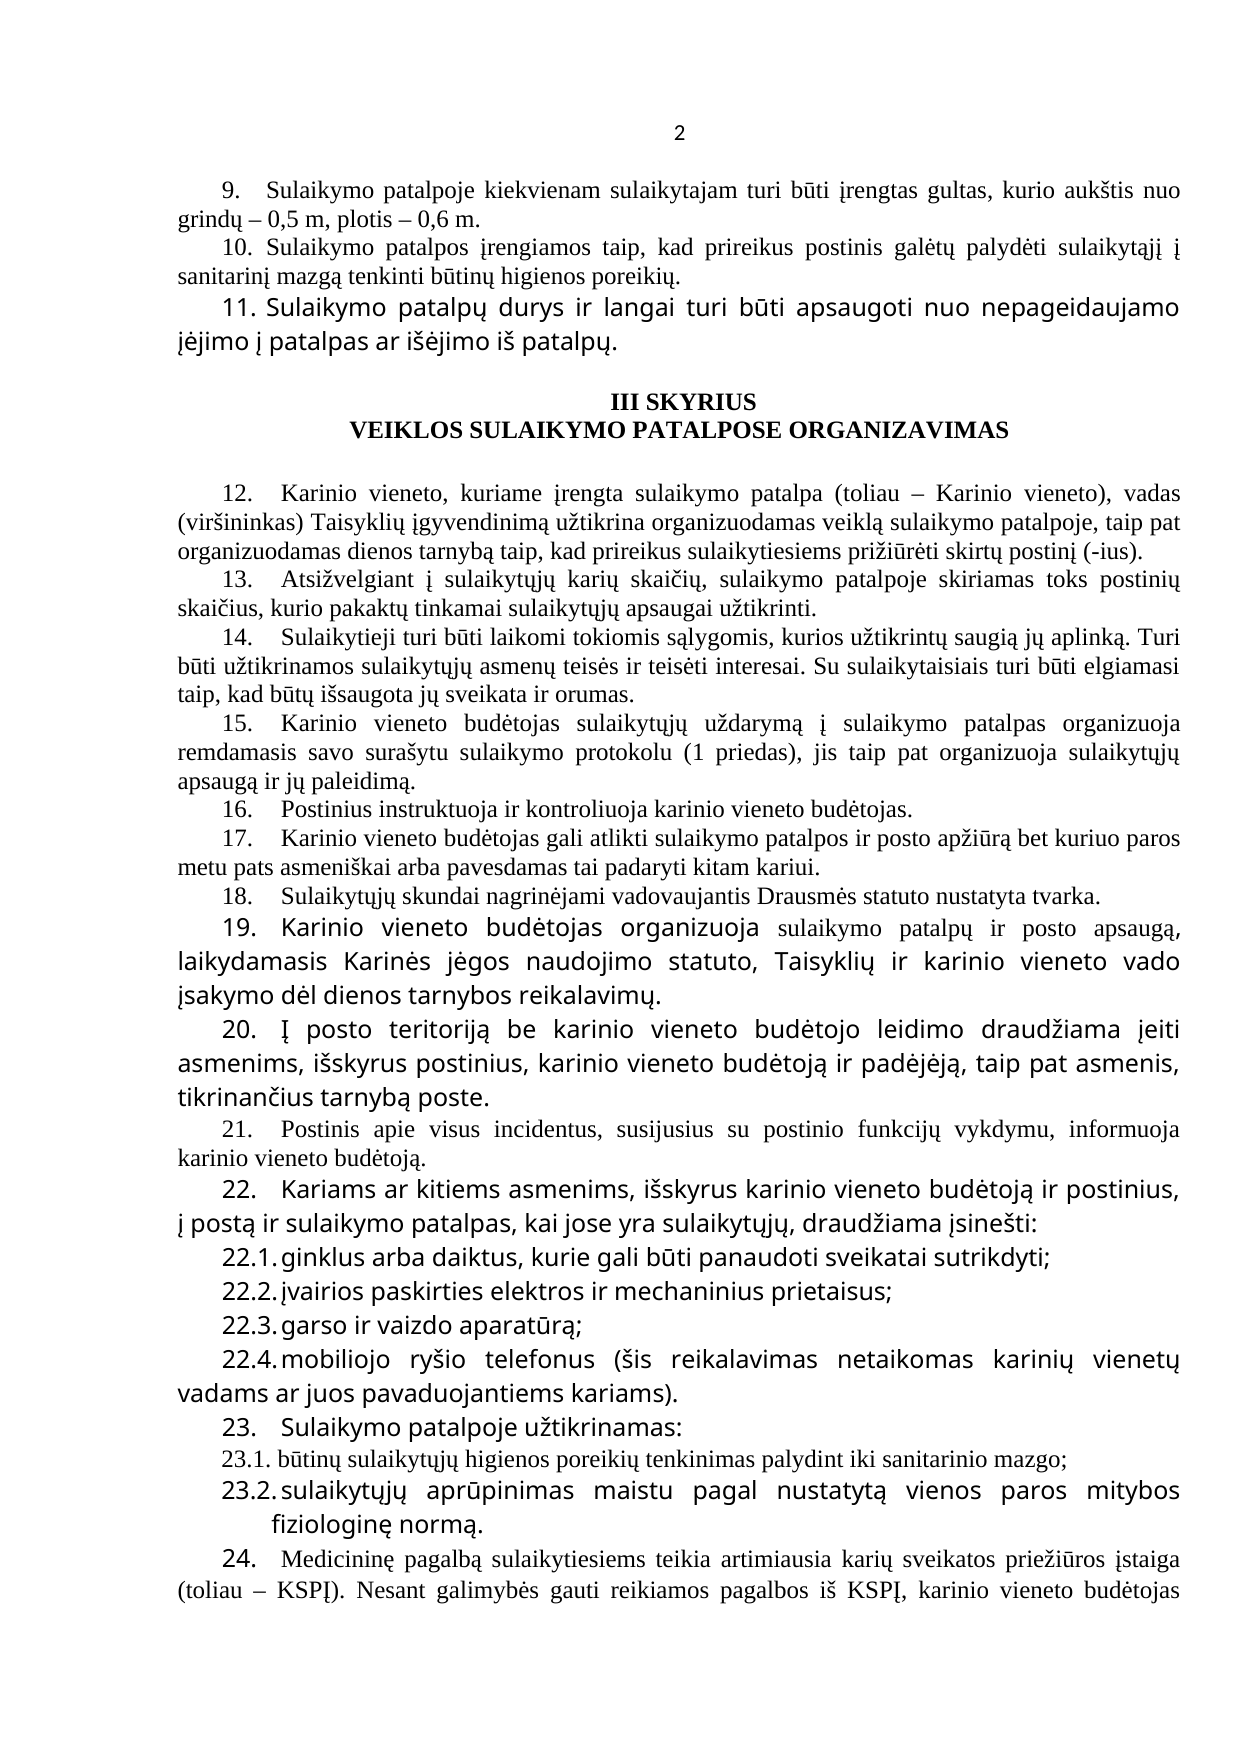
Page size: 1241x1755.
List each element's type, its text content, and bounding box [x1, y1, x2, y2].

text 11. Sulaikymo patalpų durys ir langai turi būti apsaugoti nuo nepageidaujamo įėjimo į patalpas ar išėjimo iš patalpų. [177, 290, 1181, 358]
text 17. Karinio vieneto budėtojas gali atlikti sulaikymo patalpos ir posto apžiūrą bet kuriuo paros metu pats asmeniškai arba pavesdamas tai padaryti kitam kariui. [177, 823, 1181, 881]
text 15. Karinio vieneto budėtojas sulaikytųjų uždarymą į sulaikymo patalpas organizuoja remdamasis savo surašytu sulaikymo protokolu (1 priedas), jis taip pat organizuoja sulaikytųjų apsaugą ir jų paleidimą. [177, 708, 1181, 794]
text 22.2. įvairios paskirties elektros ir mechaninius prietaisus; [222, 1274, 1181, 1308]
text 23.2. sulaikytųjų aprūpinimas maistu pagal nustatytą vienos paros mitybos fiziologinę normą. [221, 1473, 1181, 1541]
text 24. Medicininę pagalbą sulaikytiesiems teikia artimiausia karių sveikatos priežiūros įstaiga (toliau – KSPĮ). Nesant galimybės gauti reikiamos pagalbos iš KSPĮ, karinio vieneto budėtojas [177, 1541, 1181, 1604]
text VEIKLOS SULAIKYMO PATALPOSE ORGANIZAVIMAS [177, 416, 1181, 444]
text 18. Sulaikytųjų skundai nagrinėjami vadovaujantis Drausmės statuto nustatyta tvarka. [177, 881, 1181, 909]
text 19. Karinio vieneto budėtojas organizuoja sulaikymo patalpų ir posto apsaugą, laikydamasis Karinės jėgos naudojimo statuto, Taisyklių ir karinio vieneto vado įsakymo dėl dienos tarnybos reikalavimų. [177, 909, 1181, 1012]
text 14. Sulaikytieji turi būti laikomi tokiomis sąlygomis, kurios užtikrintų saugią jų aplinką. Turi būti užtikrinamos sulaikytųjų asmenų teisės ir teisėti interesai. Su sulaikytaisiais turi būti elgiamasi taip, kad būtų išsaugota jų sveikata ir orumas. [177, 622, 1181, 708]
text III SKYRIUS [192, 387, 1181, 416]
text 12. Karinio vieneto, kuriame įrengta sulaikymo patalpa (toliau – Karinio vieneto), vadas (viršininkas) Taisyklių įgyvendinimą užtikrina organizuodamas veiklą sulaikymo patalpoje, taip pat organizuodamas dienos tarnybą taip, kad prireikus sulaikytiesiems prižiūrėti skirtų postinį (-ius). [177, 478, 1181, 564]
text 16. Postinius instruktuoja ir kontroliuoja karinio vieneto budėtojas. [215, 794, 1181, 823]
text 13. Atsižvelgiant į sulaikytųjų karių skaičių, sulaikymo patalpoje skiriamas toks postinių skaičius, kurio pakaktų tinkamai sulaikytųjų apsaugai užtikrinti. [177, 564, 1181, 622]
text 20. Į posto teritoriją be karinio vieneto budėtojo leidimo draudžiama įeiti asmenims, išskyrus postinius, karinio vieneto budėtoją ir padėjėją, taip pat asmenis, tikrinančius tarnybą poste. [177, 1012, 1181, 1114]
text 9. Sulaikymo patalpoje kiekvienam sulaikytajam turi būti įrengtas gultas, kurio aukštis nuo grindų – 0,5 m, plotis – 0,6 m. [177, 175, 1181, 232]
text 21. Postinis apie visus incidentus, susijusius su postinio funkcijų vykdymu, informuoja karinio vieneto budėtoją. [177, 1114, 1181, 1171]
text 10. Sulaikymo patalpos įrengiamos taip, kad prireikus postinis galėtų palydėti sulaikytąjį į sanitarinį mazgą tenkinti būtinų higienos poreikių. [177, 232, 1181, 290]
text 22.3. garso ir vaizdo aparatūrą; [177, 1308, 1181, 1342]
text 23. Sulaikymo patalpoje užtikrinamas: [177, 1410, 1181, 1444]
text 22. Kariams ar kitiems asmenims, išskyrus karinio vieneto budėtoją ir postinius, į postą ir sulaikymo patalpas, kai jose yra sulaikytųjų, draudžiama įsinešti: [177, 1171, 1181, 1239]
text 22.4. mobiliojo ryšio telefonus (šis reikalavimas netaikomas karinių vienetų vadams ar juos pavaduojantiems kariams). [177, 1342, 1181, 1410]
text 23.1. būtinų sulaikytųjų higienos poreikių tenkinimas palydint iki sanitarinio mazgo; [215, 1444, 1181, 1473]
text 22.1. ginklus arba daiktus, kurie gali būti panaudoti sveikatai sutrikdyti; [177, 1239, 1181, 1274]
